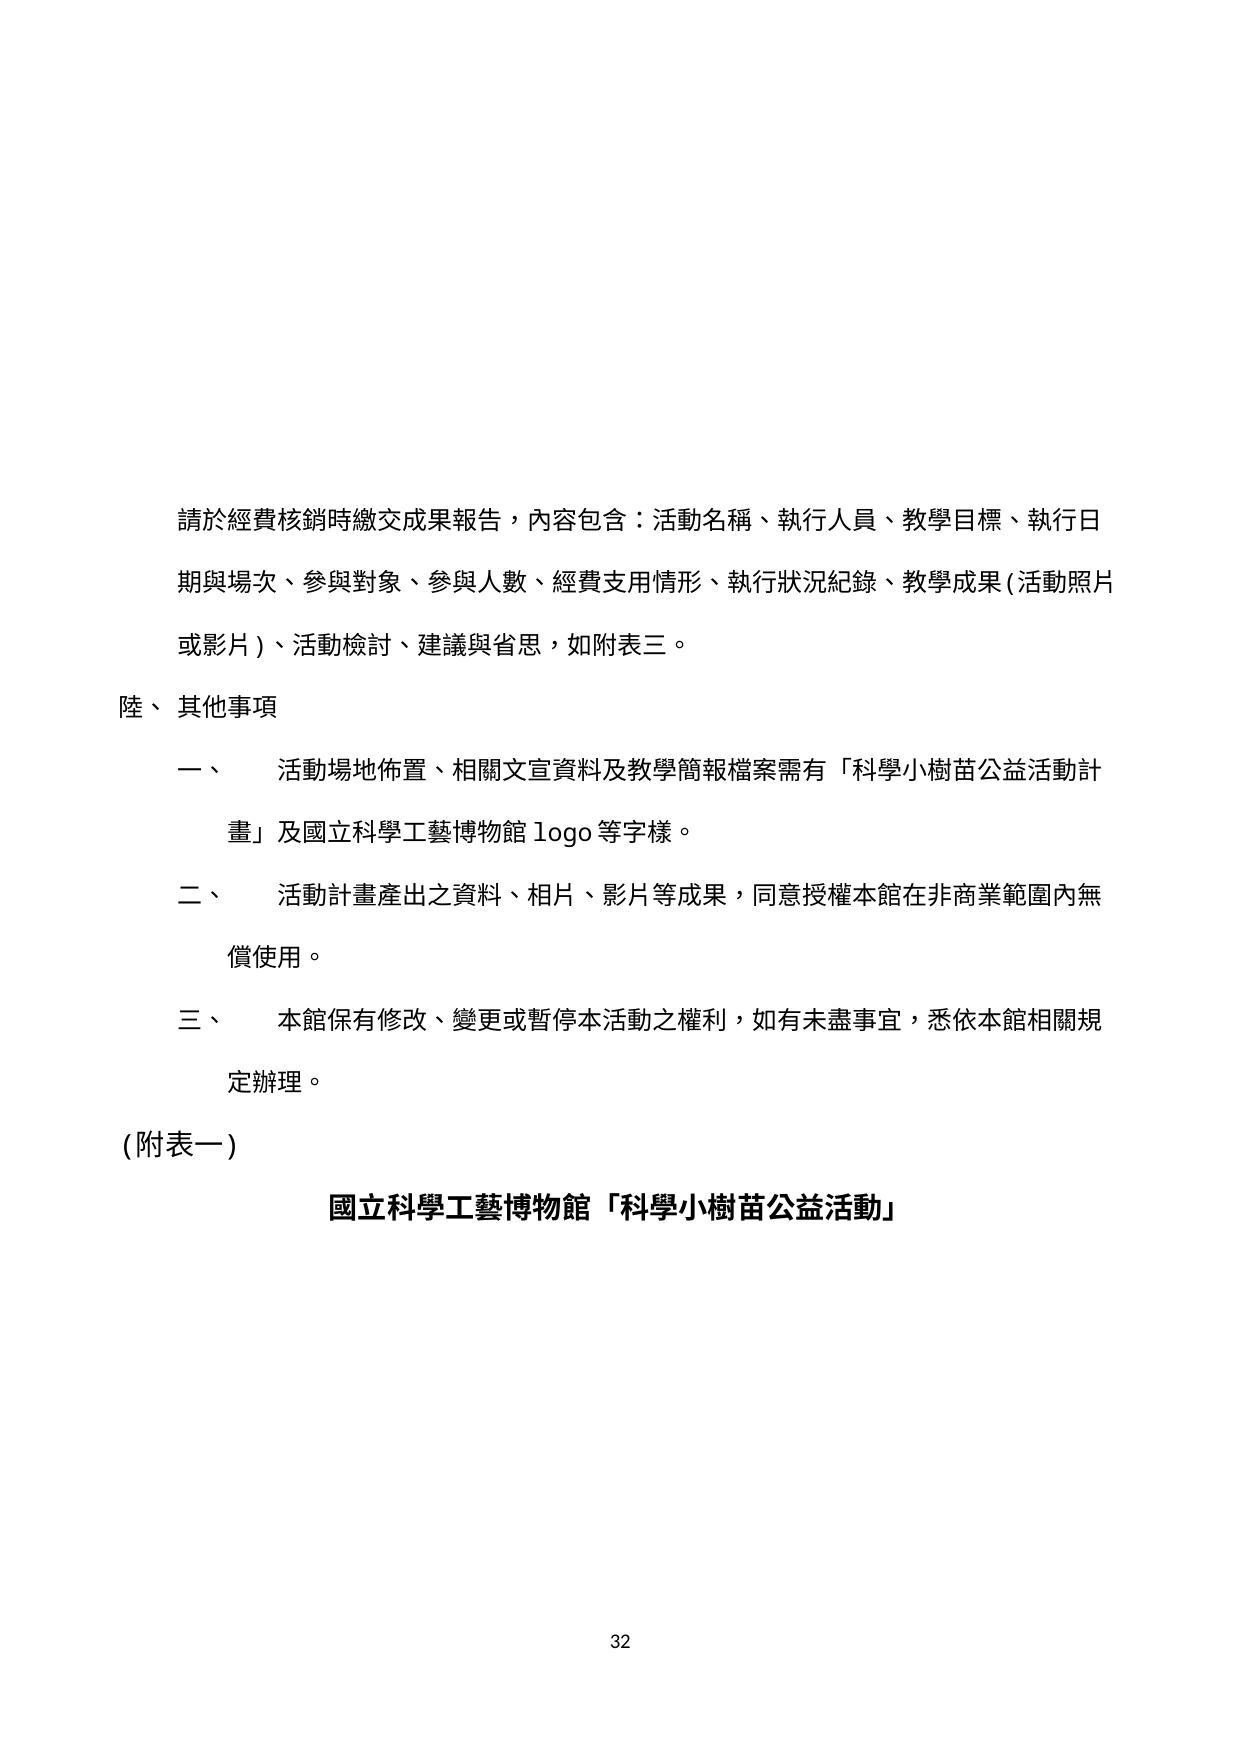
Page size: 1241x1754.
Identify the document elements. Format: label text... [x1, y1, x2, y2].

list 其他事項 [118, 664, 1122, 727]
text 國立科學工藝博物館「科學小樹苗公益活動」 [118, 1164, 1122, 1227]
text 請於經費核銷時繳交成果報告，內容包含：活動名稱、執行人員、教學目標、執行日期與場次、參與對象、參與人數、經費支用情形、執行狀況紀錄、教學成果(活動照片或影片)、活動檢討、建議與省思，如附表三。 [177, 477, 1122, 664]
list 本館保有修改、變更或暫停本活動之權利，如有未盡事宜，悉依本館相關規定辦理。 [177, 977, 1122, 1102]
list 活動計畫產出之資料、相片、影片等成果，同意授權本館在非商業範圍內無償使用。 [177, 852, 1122, 977]
text (附表一) [118, 1102, 1122, 1164]
list 活動場地佈置、相關文宣資料及教學簡報檔案需有「科學小樹苗公益活動計畫」及國立科學工藝博物館logo等字樣。 [177, 727, 1122, 852]
